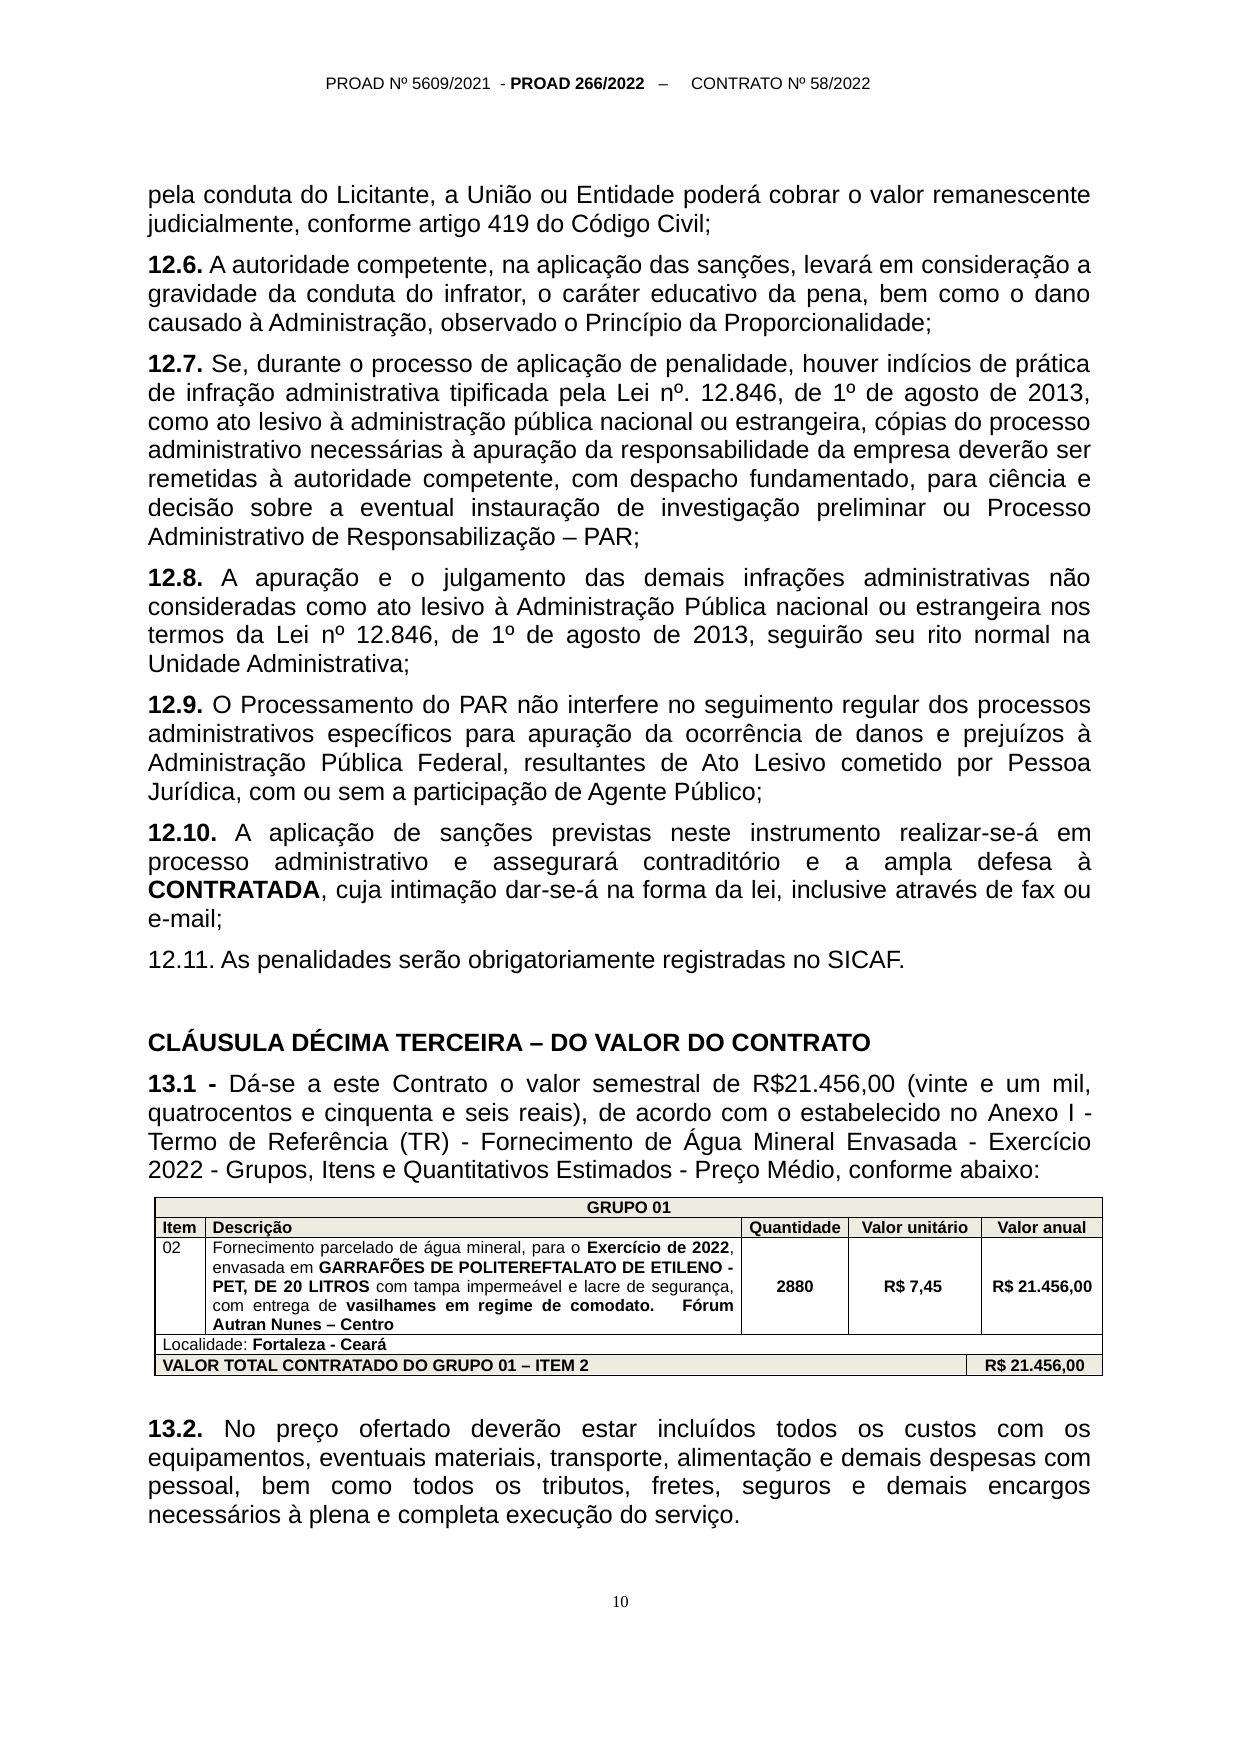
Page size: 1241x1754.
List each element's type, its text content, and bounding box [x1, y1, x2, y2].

table_header GRUPO 01 [156, 1198, 1102, 1217]
text 13.2. No preço ofertado deverão estar incluídos todos os custos com os equipamentos, eventuais materiais, transporte, alimentação e demais despesas com pessoal, bem como todos os tributos, fretes, seguros e demais encargos necessários à plena e completa execução do serviço. [148, 1414, 1092, 1529]
table_cell R$ 7,45 [849, 1238, 981, 1334]
table_cell VALOR TOTAL CONTRATADO DO GRUPO 01 – ITEM 2 [156, 1355, 966, 1374]
table_cell Quantidade [742, 1218, 848, 1237]
table_cell R$ 21.456,00 [982, 1238, 1102, 1334]
text 13.1 - Dá-se a este Contrato o valor semestral de R$21.456,00 (vinte e um mil, quatrocentos e cinquenta e seis reais), de acordo com o estabelecido no Anexo I - Termo de Referência (TR) - Fornecimento de Água Mineral Envasada - Exercício 2022 - Grupos, Itens e Quantitativos Estimados - Preço Médio, conforme abaixo: [148, 1069, 1092, 1184]
text 12.11. As penalidades serão obrigatoriamente registradas no SICAF. [148, 946, 1092, 974]
table_cell 2880 [742, 1238, 848, 1334]
table_cell Valor unitário [849, 1218, 981, 1237]
text 12.9. O Processamento do PAR não interfere no seguimento regular dos processos administrativos específicos para apuração da ocorrência de danos e prejuízos à Administração Pública Federal, resultantes de Ato Lesivo cometido por Pessoa Jurídica, com ou sem a participação de Agente Público; [148, 691, 1092, 806]
table_cell R$ 21.456,00 [967, 1355, 1102, 1374]
text 12.7. Se, durante o processo de aplicação de penalidade, houver indícios de prática de infração administrativa tipificada pela Lei nº. 12.846, de 1º de agosto de 2013, como ato lesivo à administração pública nacional ou estrangeira, cópias do processo administrativo necessárias à apuração da responsabilidade da empresa deverão ser remetidas à autoridade competente, com despacho fundamentado, para ciência e decisão sobre a eventual instauração de investigação preliminar ou Processo Administrativo de Responsabilização – PAR; [148, 349, 1092, 551]
text pela conduta do Licitante, a União ou Entidade poderá cobrar o valor remanescente judicialmente, conforme artigo 419 do Código Civil; [148, 181, 1092, 238]
text 12.6. A autoridade competente, na aplicação das sanções, levará em consideração a gravidade da conduta do infrator, o caráter educativo da pena, bem como o dano causado à Administração, observado o Princípio da Proporcionalidade; [148, 251, 1092, 337]
table_cell Valor anual [982, 1218, 1102, 1237]
table_cell Fornecimento parcelado de água mineral, para o Exercício de 2022, envasada em GARRAFÕES DE POLITEREFTALATO DE ETILENO - PET, DE 20 LITROS com tampa impermeável e lacre de segurança, com entrega de vasilhames em regime de comodato. Fórum Autran Nunes – Centro [206, 1238, 741, 1334]
text 12.8. A apuração e o julgamento das demais infrações administrativas não consideradas como ato lesivo à Administração Pública nacional ou estrangeira nos termos da Lei nº 12.846, de 1º de agosto de 2013, seguirão seu rito normal na Unidade Administrativa; [148, 563, 1092, 678]
text 12.10. A aplicação de sanções previstas neste instrumento realizar-se-á em processo administrativo e assegurará contraditório e a ampla defesa à CONTRATADA, cuja intimação dar-se-á na forma da lei, inclusive através de fax ou e-mail; [148, 818, 1092, 933]
table_cell Localidade: Fortaleza - Ceará [156, 1335, 1102, 1354]
table_cell 02 [156, 1238, 205, 1334]
table_cell Descrição [206, 1218, 741, 1237]
text CLÁUSULA DÉCIMA TERCEIRA – DO VALOR DO CONTRATO [148, 1028, 1092, 1057]
table_cell Item [156, 1218, 205, 1237]
